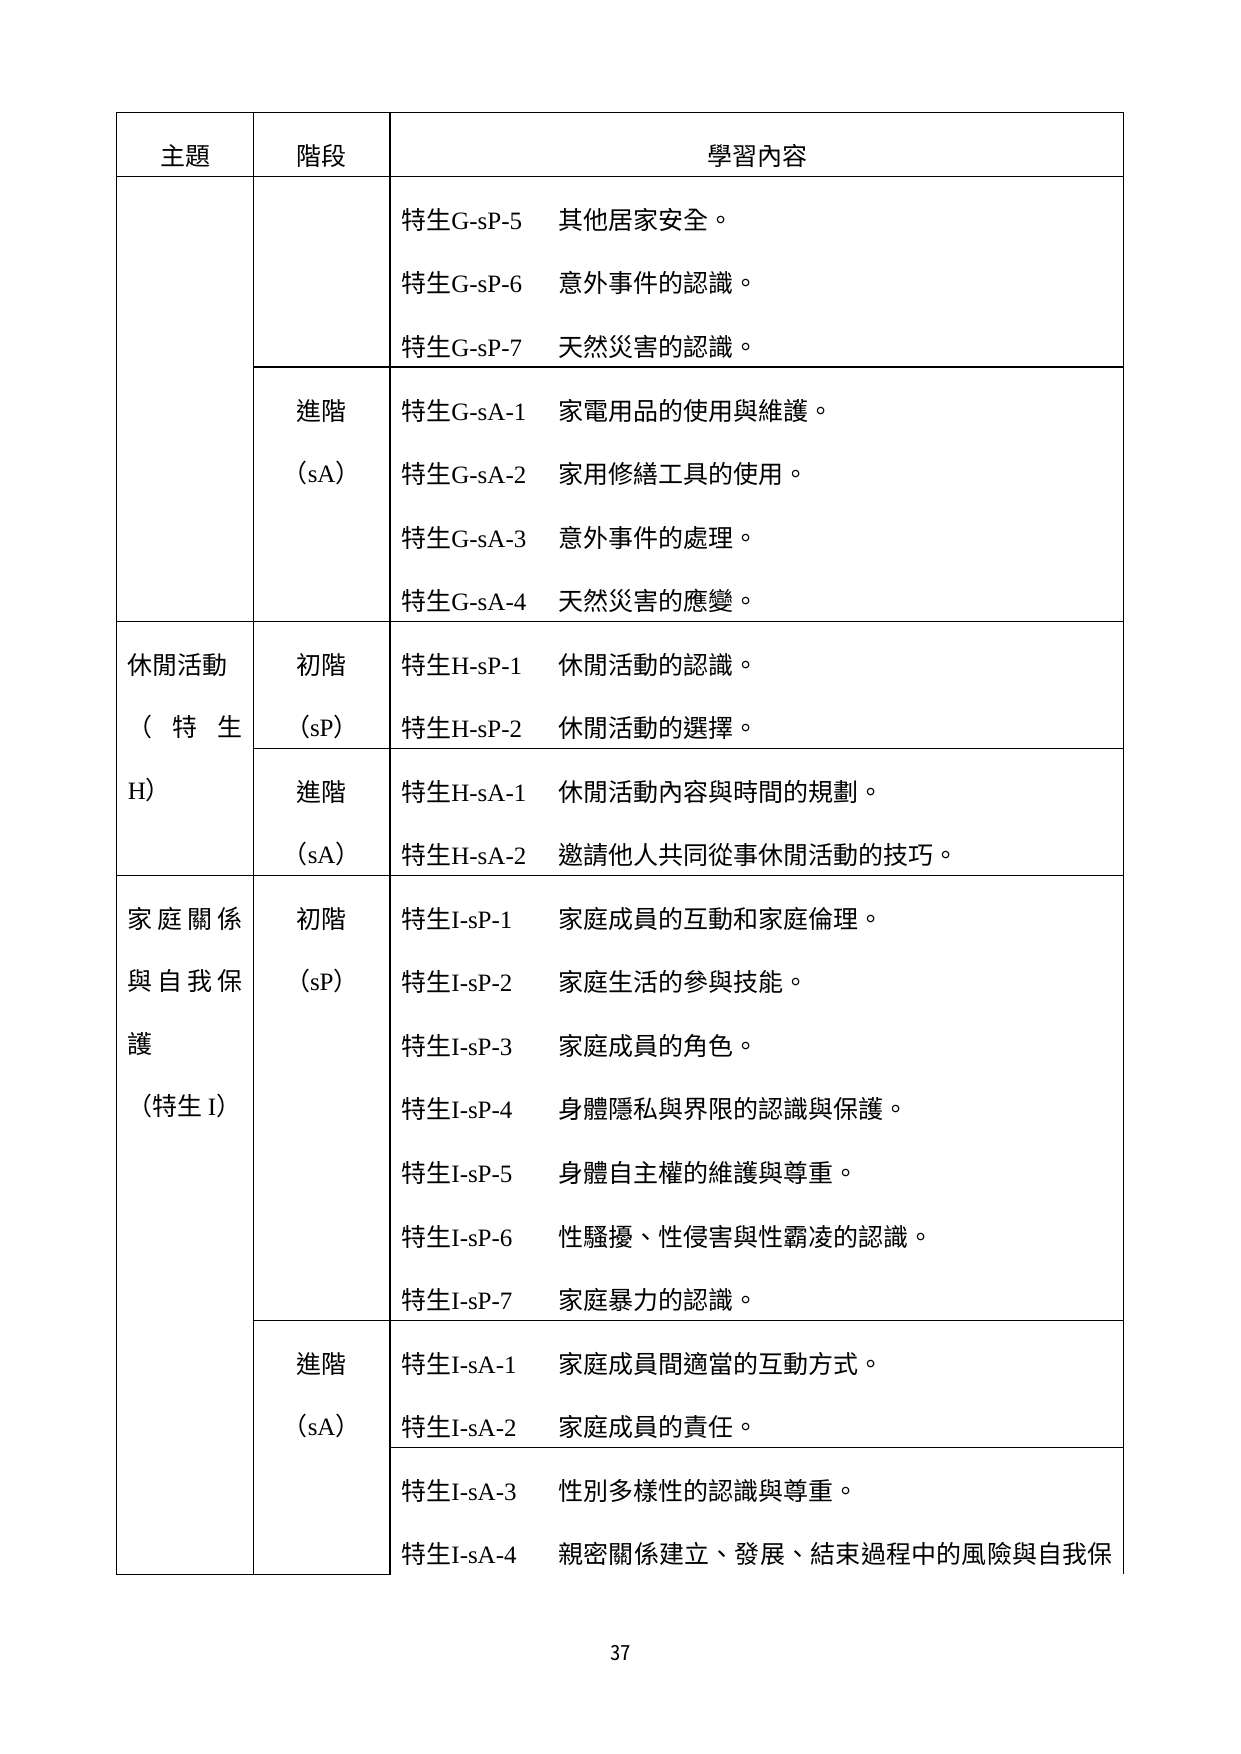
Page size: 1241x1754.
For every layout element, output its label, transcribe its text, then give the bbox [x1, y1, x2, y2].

table_cell 性別多樣性的認識與尊重。 [547, 1448, 1123, 1510]
table_cell 進階（sA） [254, 749, 389, 875]
table_cell 休閒活動的選擇。 [547, 684, 1123, 748]
table_cell 特生H-sP-1 [391, 622, 547, 684]
table_cell 特生G-sP-5 [391, 177, 547, 239]
table_cell 特生I-sP-5 [391, 1129, 547, 1192]
table_cell 家電用品的使用與維護。 [547, 368, 1123, 430]
table_cell 特生H-sA-1 [391, 749, 547, 811]
table_cell 特生G-sA-4 [391, 557, 547, 621]
table_cell 進階（sA） [254, 368, 389, 621]
table_cell 特生H-sA-2 [391, 811, 547, 875]
table_cell 家用修繕工具的使用。 [547, 430, 1123, 493]
table_cell 特生I-sP-2 [391, 938, 547, 1002]
table_cell 特生I-sP-6 [391, 1193, 547, 1256]
table_cell 休閒活動的認識。 [547, 622, 1123, 684]
table_cell 特生G-sA-3 [391, 494, 547, 557]
table_cell 家庭成員的責任。 [547, 1383, 1123, 1447]
table_cell 特生G-sA-1 [391, 368, 547, 430]
table_cell 邀請他人共同從事休閒活動的技巧。 [547, 811, 1123, 875]
table_cell 初階（sP） [254, 622, 389, 748]
table_cell 進階（sA） [254, 1321, 389, 1574]
table_cell 特生I-sP-4 [391, 1065, 547, 1129]
table_cell [117, 177, 253, 621]
table_cell 天然災害的認識。 [547, 303, 1123, 366]
table_cell 特生G-sP-7 [391, 303, 547, 366]
table_cell 家庭成員間適當的互動方式。 [547, 1321, 1123, 1383]
table_cell 家庭暴力的認識。 [547, 1256, 1123, 1319]
table_cell 特生H-sP-2 [391, 684, 547, 748]
table_cell [254, 177, 389, 366]
table_cell 特生I-sA-3 [391, 1448, 547, 1510]
table_cell 親密關係建立、發展、結束過程中的風險與自我保 [547, 1510, 1123, 1574]
table_cell 身體自主權的維護與尊重。 [547, 1129, 1123, 1192]
table_cell 特生G-sP-6 [391, 239, 547, 303]
table_cell 特生I-sP-3 [391, 1002, 547, 1065]
table_cell 天然災害的應變。 [547, 557, 1123, 621]
table_cell 特生I-sP-1 [391, 876, 547, 938]
table_cell 家庭成員的互動和家庭倫理。 [547, 876, 1123, 938]
table_cell 家庭生活的參與技能。 [547, 938, 1123, 1002]
table_cell 意外事件的認識。 [547, 239, 1123, 303]
table_cell 休閒活動內容與時間的規劃。 [547, 749, 1123, 811]
table_cell 特生I-sA-1 [391, 1321, 547, 1383]
table_cell 家庭成員的角色。 [547, 1002, 1123, 1065]
table_cell 特生G-sA-2 [391, 430, 547, 493]
table_header 階段 [254, 113, 389, 176]
table_cell 其他居家安全。 [547, 177, 1123, 239]
table_cell 意外事件的處理。 [547, 494, 1123, 557]
table_cell 家庭關係與自我保護 （特生I） [117, 876, 253, 1574]
table_header 主題 [117, 113, 253, 176]
table_cell 特生I-sA-4 [391, 1510, 547, 1574]
table_cell 性騷擾、性侵害與性霸凌的認識。 [547, 1193, 1123, 1256]
table_cell 身體隱私與界限的認識與保護。 [547, 1065, 1123, 1129]
table_header 學習內容 [391, 113, 1123, 176]
table_cell 休閒活動 （特生H） [117, 622, 253, 875]
table_cell 特生I-sA-2 [391, 1383, 547, 1447]
table_cell 特生I-sP-7 [391, 1256, 547, 1319]
table_cell 初階（sP） [254, 876, 389, 1319]
